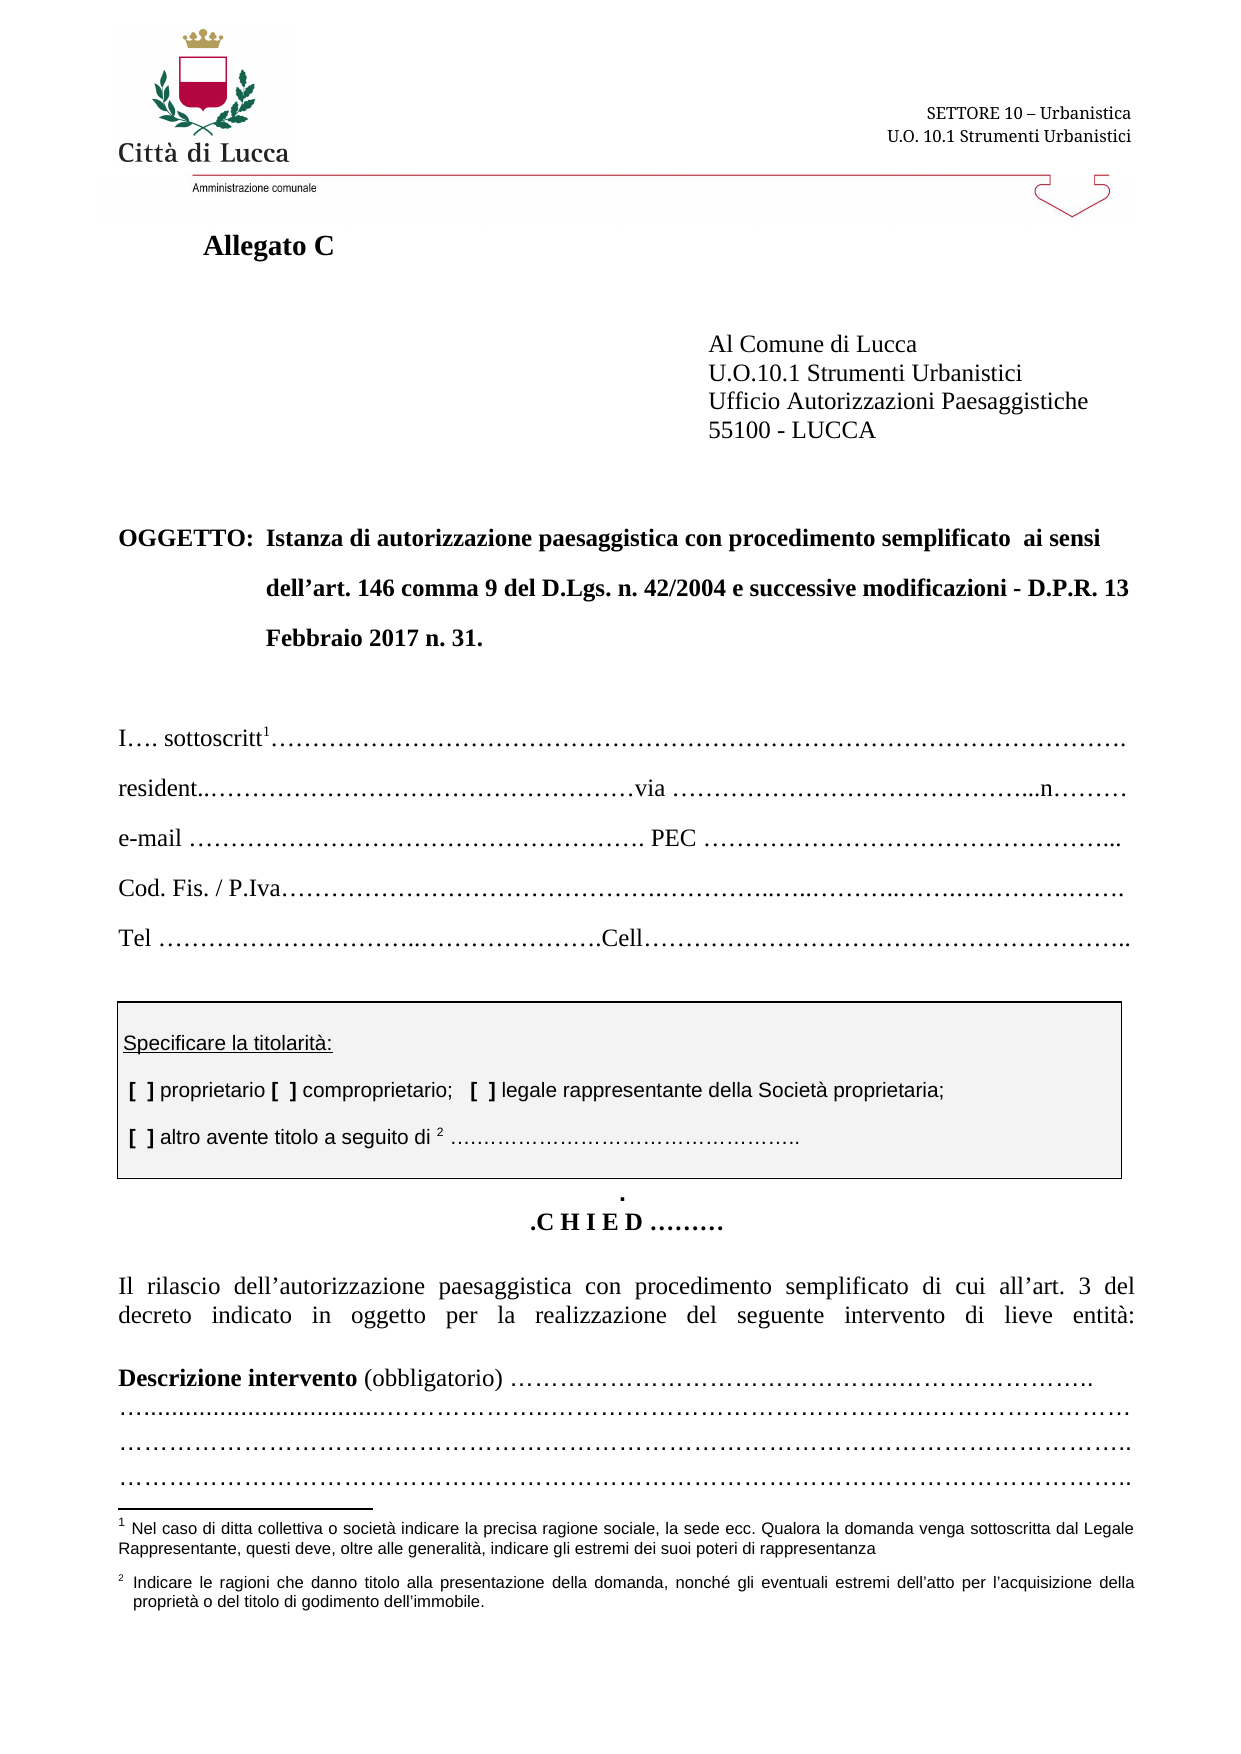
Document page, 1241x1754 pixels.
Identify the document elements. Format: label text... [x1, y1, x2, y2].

text e-mail ………………………………………………. PEC …………………………………………... [118, 801, 1136, 851]
text U.O.10.1 Strumenti Urbanistici [266, 358, 1136, 386]
text Descrizione intervento (obbligatorio) ………………………………………..……….…………..…...................................………………..……………………………………….…………………… [118, 1363, 1136, 1421]
text Tel …………………………..………………….Cell………………………………………………….. [118, 901, 1136, 951]
subtitle C H I E D ……… [118, 1207, 1136, 1236]
text 55100 - LUCCA [266, 415, 1136, 444]
picture [93, 173, 1134, 227]
text I…. sottoscritt…………………………………………………………………………………………. [118, 701, 1136, 751]
text ………………………………………………………………………………………………………….. [118, 1427, 1136, 1456]
table_header Specificare la titolarità: [ ] proprietario [ ] comproprietario; [ ] legale rappresentante della Società proprietaria; [ ] altro avente titolo a seguito di ….……………………………………….. [118, 1003, 1121, 1177]
text OGGETTO: Istanza di autorizzazione paesaggistica con procedimento semplificato ai sensi dell’art. 146 comma 9 del D.Lgs. n. 42/2004 e successive modificazioni - D.P.R. 13 Febbraio 2017 n. 31. [118, 501, 1136, 651]
text resident..……………………………………………via ……………………………………...n……… [118, 751, 1136, 801]
text Ufficio Autorizzazioni Paesaggistiche [251, 386, 1136, 415]
text Cod. Fis. / P.Iva……………………………………….…………..…..………..…….….……….……. [118, 851, 1136, 901]
text ………………………………………………………………………………………………………….. [118, 1462, 1136, 1491]
text Al Comune di Lucca [118, 329, 1136, 358]
text Il rilascio dell’autorizzazione paesaggistica con procedimento semplificato di cui all’art. 3 del decreto indicato in oggetto per la realizzazione del seguente intervento di lieve entità: [118, 1271, 1136, 1357]
subtitle Allegato C [165, 225, 1136, 262]
text Nel caso di ditta collettiva o società indicare la precisa ragione sociale, la sede ecc. Qualora la domanda venga sottoscritta dal Legale Rappresentante, questi deve, oltre alle generalità, indicare gli estremi dei suoi poteri di rappresentanza [118, 1515, 1136, 1558]
